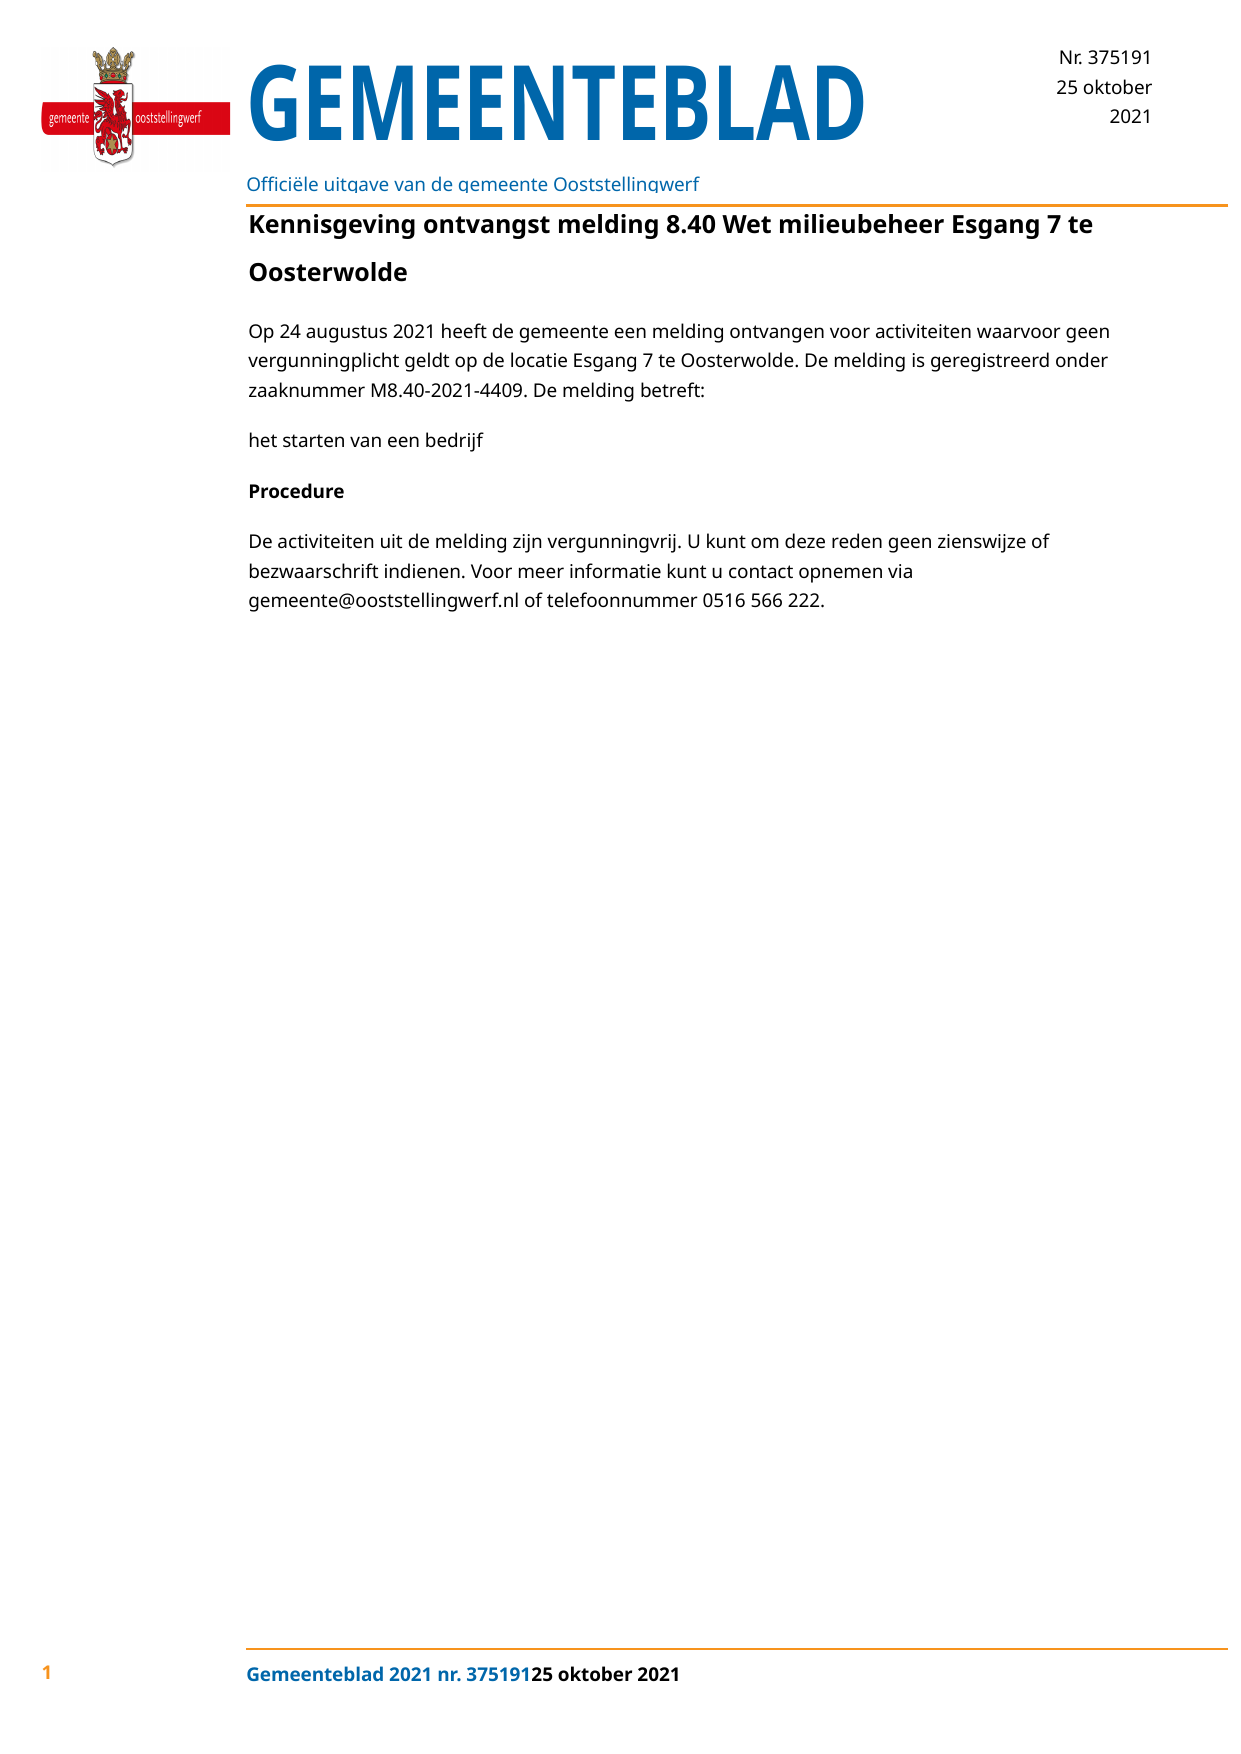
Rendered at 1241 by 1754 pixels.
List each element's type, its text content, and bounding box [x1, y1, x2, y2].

text het starten van een bedrijf [248, 427, 1152, 453]
picture [41, 47, 231, 172]
text Op 24 augustus 2021 heeft de gemeente een melding ontvangen voor activiteiten waarvoor geen vergunningplicht geldt op de locatie Esgang 7 te Oosterwolde. De melding is geregistreerd onder zaaknummer M8.40-2021-4409. De melding betreft: [248, 318, 1152, 403]
text Kennisgeving ontvangst melding 8.40 Wet milieubeheer Esgang 7 te Oosterwolde [248, 207, 1152, 288]
text Procedure [248, 478, 1152, 504]
text De activiteiten uit de melding zijn vergunningvrij. U kunt om deze reden geen zienswijze of bezwaarschrift indienen. Voor meer informatie kunt u contact opnemen via gemeente@ooststellingwerf.nl of telefoonnummer 0516 566 222. [248, 528, 1152, 613]
